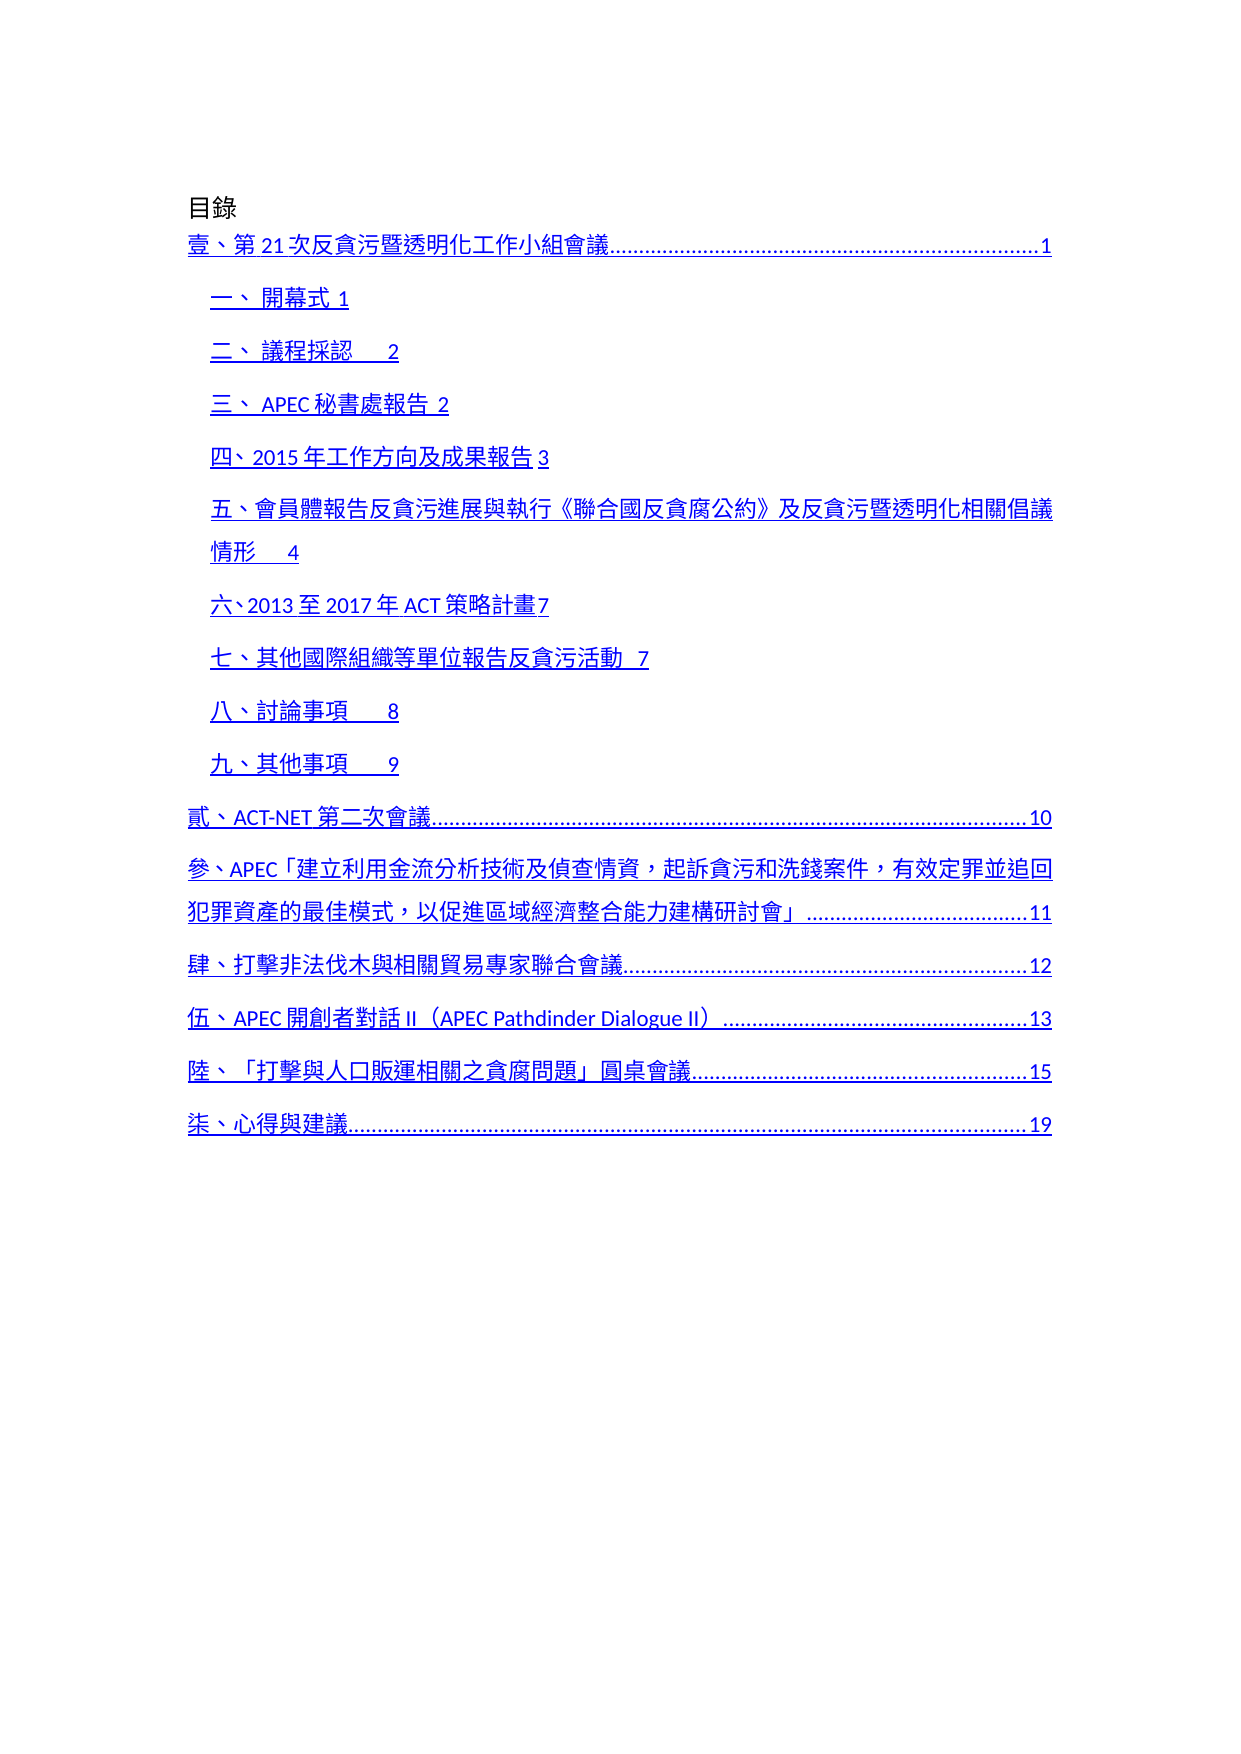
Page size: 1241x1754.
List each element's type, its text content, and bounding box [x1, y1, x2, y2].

text 五、會員體報告反貪污進展與執行《聯合國反貪腐公約》及反貪污暨透明化相關倡議 [210, 489, 1053, 520]
text 四、 2015 年工作方向及成果報告 3 [210, 436, 1053, 474]
text 情形 4 [210, 521, 1053, 570]
text 陸、「打擊與人口販運相關之貪腐問題」圓桌會議 15 [187, 1051, 1053, 1088]
text 貳、ACT-NET第二次會議 10 [187, 796, 1053, 834]
text 參、APEC「建立利用金流分析技術及偵查情資，起訴貪污和洗錢案件，有效定罪並追回犯罪資產的最佳模式，以促進區域經濟整合能力建構研討會」 11 [187, 849, 1053, 880]
text 目錄 [187, 187, 1053, 225]
text 七、其他國際組織等單位報告反貪污活動 7 [210, 638, 1053, 675]
text 參、APEC「建立利用金流分析技術及偵查情資，起訴貪污和洗錢案件，有效定罪並追回犯罪資產的最佳模式，以促進區域經濟整合能力建構研討會」 11 [187, 881, 1053, 930]
text 八、討論事項 8 [210, 691, 1053, 728]
text 二、 議程採認 2 [210, 331, 1053, 368]
text 三、 APEC秘書處報告 2 [210, 383, 1053, 421]
text 六、2013至2017年ACT策略計畫 7 [210, 585, 1053, 622]
text 柒、心得與建議 19 [187, 1103, 1053, 1141]
text 肆、打擊非法伐木與相關貿易專家聯合會議 12 [187, 945, 1053, 982]
text 伍、APEC開創者對話II（APEC Pathdinder Dialogue II） 13 [187, 998, 1053, 1035]
text 九、其他事項 9 [210, 743, 1053, 781]
text 一、 開幕式 1 [210, 278, 1053, 315]
text 壹、第21次反貪污暨透明化工作小組會議 1 [187, 225, 1053, 262]
